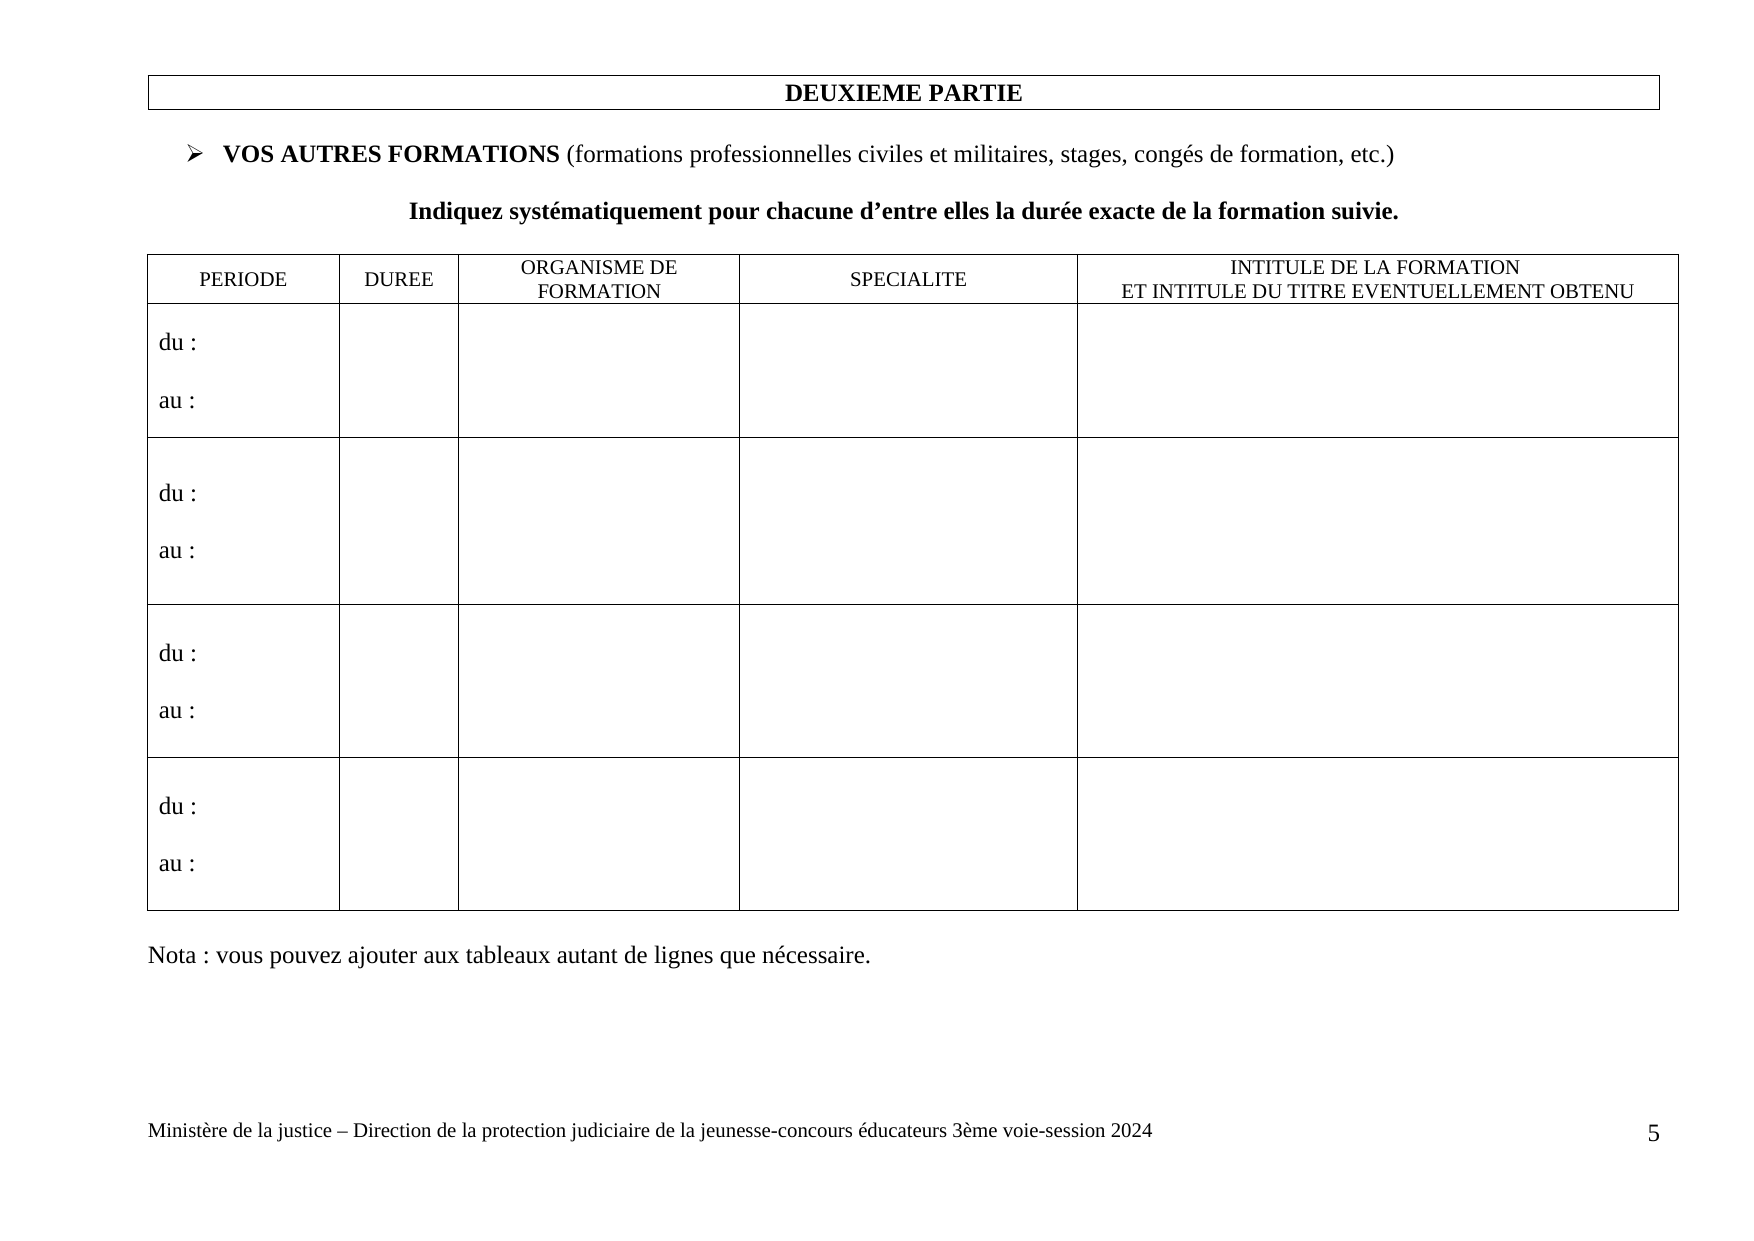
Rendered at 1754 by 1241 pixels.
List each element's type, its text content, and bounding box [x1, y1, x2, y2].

text DEUXIEME PARTIE [149, 76, 1659, 109]
list VOS AUTRES FORMATIONS (formations professionnelles civiles et militaires, stages, congés de formation, etc.) [185, 139, 1660, 167]
table_header PERIODE [148, 255, 339, 303]
table_cell [340, 304, 458, 437]
table_cell [740, 438, 1077, 604]
table_cell [740, 605, 1077, 757]
table_cell [340, 605, 458, 757]
table_cell [740, 758, 1077, 910]
table_cell [1078, 605, 1678, 757]
table_cell [1078, 758, 1678, 910]
text Nota : vous pouvez ajouter aux tableaux autant de lignes que nécessaire. [148, 940, 1660, 968]
table_header SPECIALITE [740, 255, 1077, 303]
table_cell [740, 304, 1077, 437]
table_cell du : au : [148, 304, 339, 437]
table_cell [340, 758, 458, 910]
table_cell [1078, 438, 1678, 604]
table_header INTITULE DE LA FORMATION ET INTITULE DU TITRE EVENTUELLEMENT OBTENU [1078, 255, 1678, 303]
table_cell du : au : [148, 605, 339, 757]
table_cell du : au : [148, 758, 339, 910]
table_cell [459, 758, 739, 910]
table_header DUREE [340, 255, 458, 303]
table_header ORGANISME DE FORMATION [459, 255, 739, 303]
text Indiquez systématiquement pour chacune d’entre elles la durée exacte de la formation suivie. [148, 196, 1660, 225]
table_cell du : au : [148, 438, 339, 604]
table_cell [459, 438, 739, 604]
table_cell [1078, 304, 1678, 437]
table_cell [459, 304, 739, 437]
table_cell [459, 605, 739, 757]
table_cell [340, 438, 458, 604]
